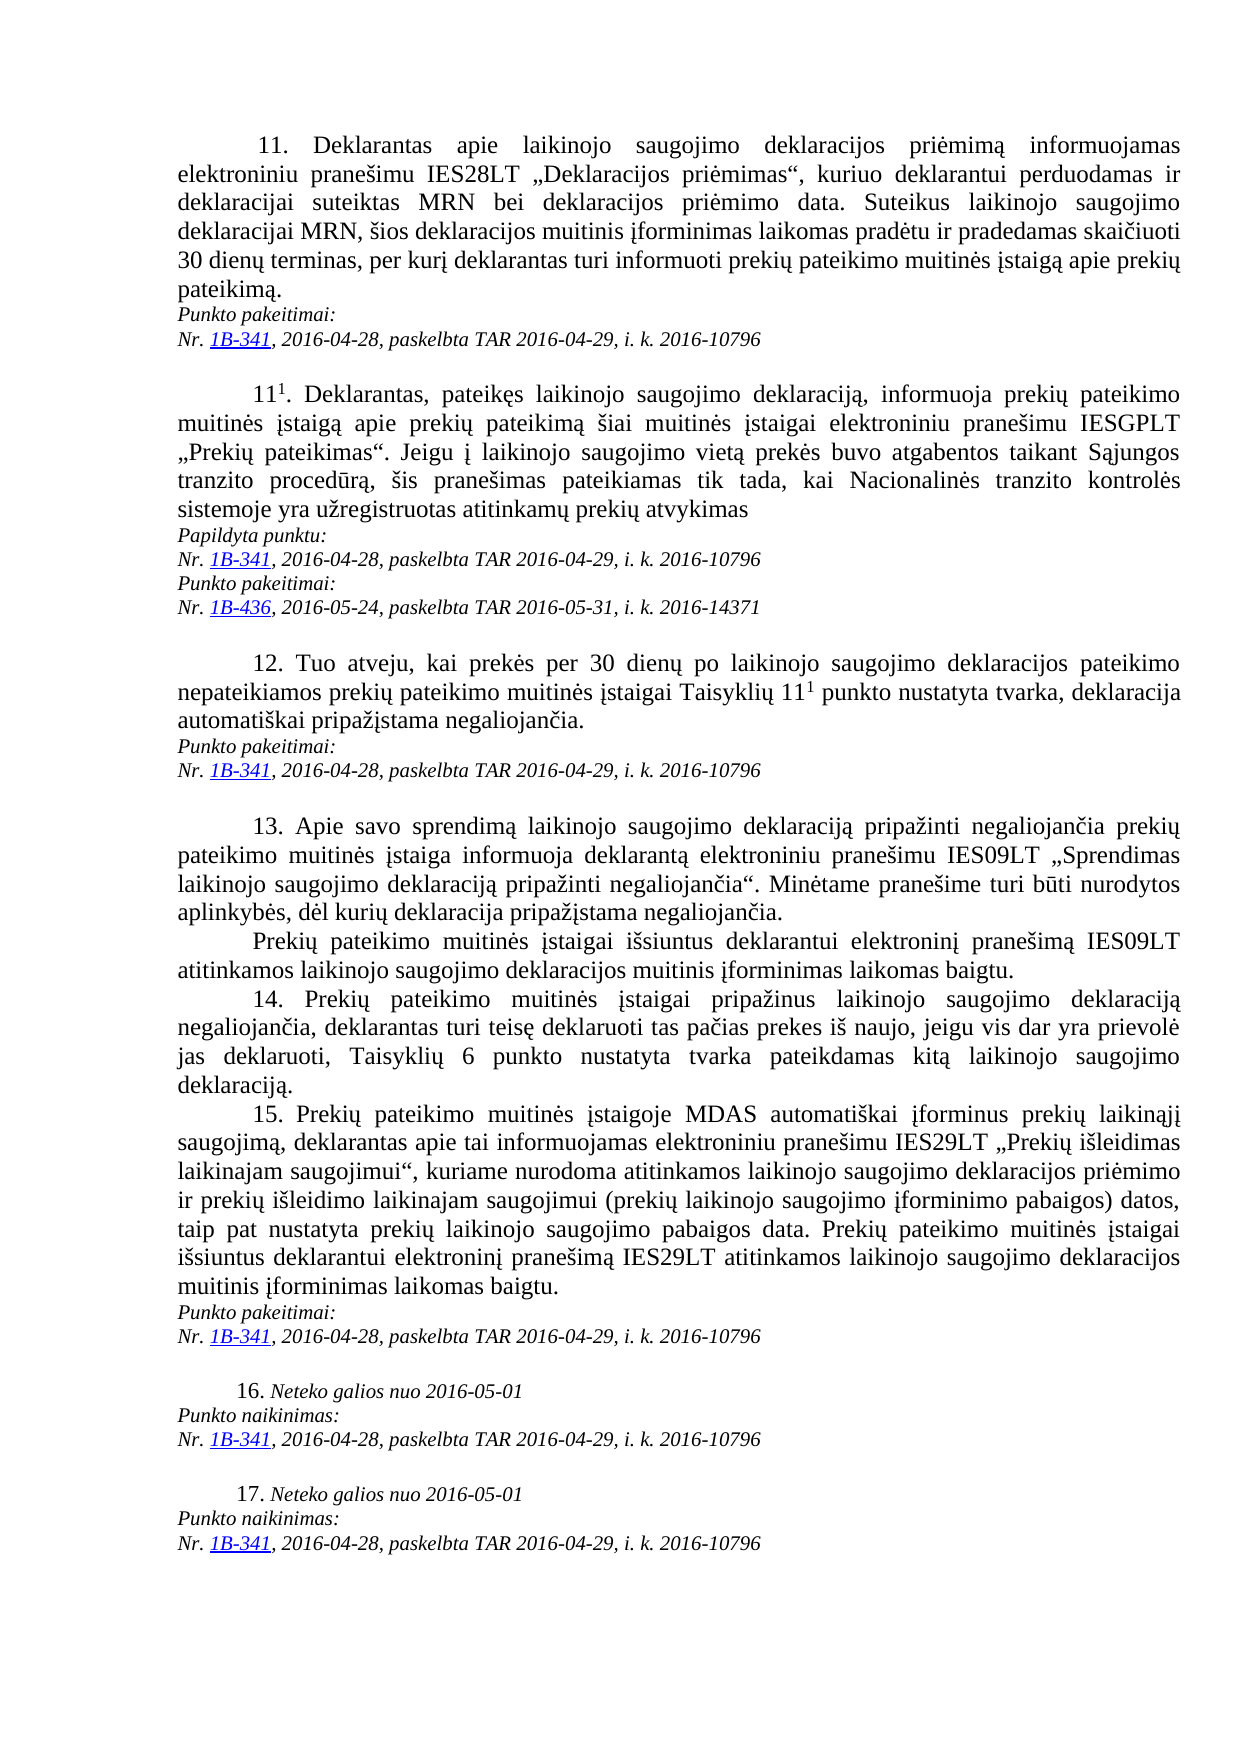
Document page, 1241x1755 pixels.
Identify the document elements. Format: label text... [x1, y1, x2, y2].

text 13. Apie savo sprendimą laikinojo saugojimo deklaraciją pripažinti negaliojančia prekių pateikimo muitinės įstaiga informuoja deklarantą elektroniniu pranešimu IES09LT „Sprendimas laikinojo saugojimo deklaraciją pripažinti negaliojančia“. Minėtame pranešime turi būti nurodytos aplinkybės, dėl kurių deklaracija pripažįstama negaliojančia. [177, 811, 1181, 926]
text Punkto pakeitimai: [177, 734, 1181, 758]
text Punkto naikinimas: [177, 1506, 1181, 1530]
text 11. Deklarantas apie laikinojo saugojimo deklaracijos priėmimą informuojamas elektroniniu pranešimu IES28LT „Deklaracijos priėmimas“, kuriuo deklarantui perduodamas ir deklaracijai suteiktas MRN bei deklaracijos priėmimo data. Suteikus laikinojo saugojimo deklaracijai MRN, šios deklaracijos muitinis įforminimas laikomas pradėtu ir pradedamas skaičiuoti 30 dienų terminas, per kurį deklarantas turi informuoti prekių pateikimo muitinės įstaigą apie prekių pateikimą. [177, 130, 1181, 302]
text Punkto pakeitimai: [177, 1300, 1181, 1324]
text Punkto pakeitimai: [177, 571, 1181, 595]
text Nr. 1B-341, 2016-04-28, paskelbta TAR 2016-04-29, i. k. 2016-10796 [177, 1530, 1181, 1554]
text Punkto naikinimas: [177, 1403, 1181, 1427]
text Nr. 1B-341, 2016-04-28, paskelbta TAR 2016-04-29, i. k. 2016-10796 [177, 1324, 1181, 1348]
text Nr. 1B-341, 2016-04-28, paskelbta TAR 2016-04-29, i. k. 2016-10796 [177, 1427, 1181, 1451]
text Nr. 1B-341, 2016-04-28, paskelbta TAR 2016-04-29, i. k. 2016-10796 [177, 547, 1181, 571]
text 12. Tuo atveju, kai prekės per 30 dienų po laikinojo saugojimo deklaracijos pateikimo nepateikiamos prekių pateikimo muitinės įstaigai Taisyklių 111 punkto nustatyta tvarka, deklaracija automatiškai pripažįstama negaliojančia. [177, 648, 1181, 734]
text Prekių pateikimo muitinės įstaigai išsiuntus deklarantui elektroninį pranešimą IES09LT atitinkamos laikinojo saugojimo deklaracijos muitinis įforminimas laikomas baigtu. [177, 926, 1181, 984]
text Punkto pakeitimai: [177, 302, 1181, 326]
text Nr. 1B-436, 2016-05-24, paskelbta TAR 2016-05-31, i. k. 2016-14371 [177, 595, 1181, 619]
text 14. Prekių pateikimo muitinės įstaigai pripažinus laikinojo saugojimo deklaraciją negaliojančia, deklarantas turi teisę deklaruoti tas pačias prekes iš naujo, jeigu vis dar yra prievolė jas deklaruoti, Taisyklių 6 punkto nustatyta tvarka pateikdamas kitą laikinojo saugojimo deklaraciją. [177, 984, 1181, 1099]
text Papildyta punktu: [177, 523, 1181, 547]
text 15. Prekių pateikimo muitinės įstaigoje MDAS automatiškai įforminus prekių laikinąjį saugojimą, deklarantas apie tai informuojamas elektroniniu pranešimu IES29LT „Prekių išleidimas laikinajam saugojimui“, kuriame nurodoma atitinkamos laikinojo saugojimo deklaracijos priėmimo ir prekių išleidimo laikinajam saugojimui (prekių laikinojo saugojimo įforminimo pabaigos) datos, taip pat nustatyta prekių laikinojo saugojimo pabaigos data. Prekių pateikimo muitinės įstaigai išsiuntus deklarantui elektroninį pranešimą IES29LT atitinkamos laikinojo saugojimo deklaracijos muitinis įforminimas laikomas baigtu. [177, 1099, 1181, 1300]
text Nr. 1B-341, 2016-04-28, paskelbta TAR 2016-04-29, i. k. 2016-10796 [177, 758, 1181, 782]
text 17. Neteko galios nuo 2016-05-01 [177, 1480, 1181, 1506]
text 16. Neteko galios nuo 2016-05-01 [177, 1377, 1181, 1403]
text Nr. 1B-341, 2016-04-28, paskelbta TAR 2016-04-29, i. k. 2016-10796 [177, 326, 1181, 351]
text 111. Deklarantas, pateikęs laikinojo saugojimo deklaraciją, informuoja prekių pateikimo muitinės įstaigą apie prekių pateikimą šiai muitinės įstaigai elektroniniu pranešimu IESGPLT „Prekių pateikimas“. Jeigu į laikinojo saugojimo vietą prekės buvo atgabentos taikant Sąjungos tranzito procedūrą, šis pranešimas pateikiamas tik tada, kai Nacionalinės tranzito kontrolės sistemoje yra užregistruotas atitinkamų prekių atvykimas [177, 379, 1181, 523]
